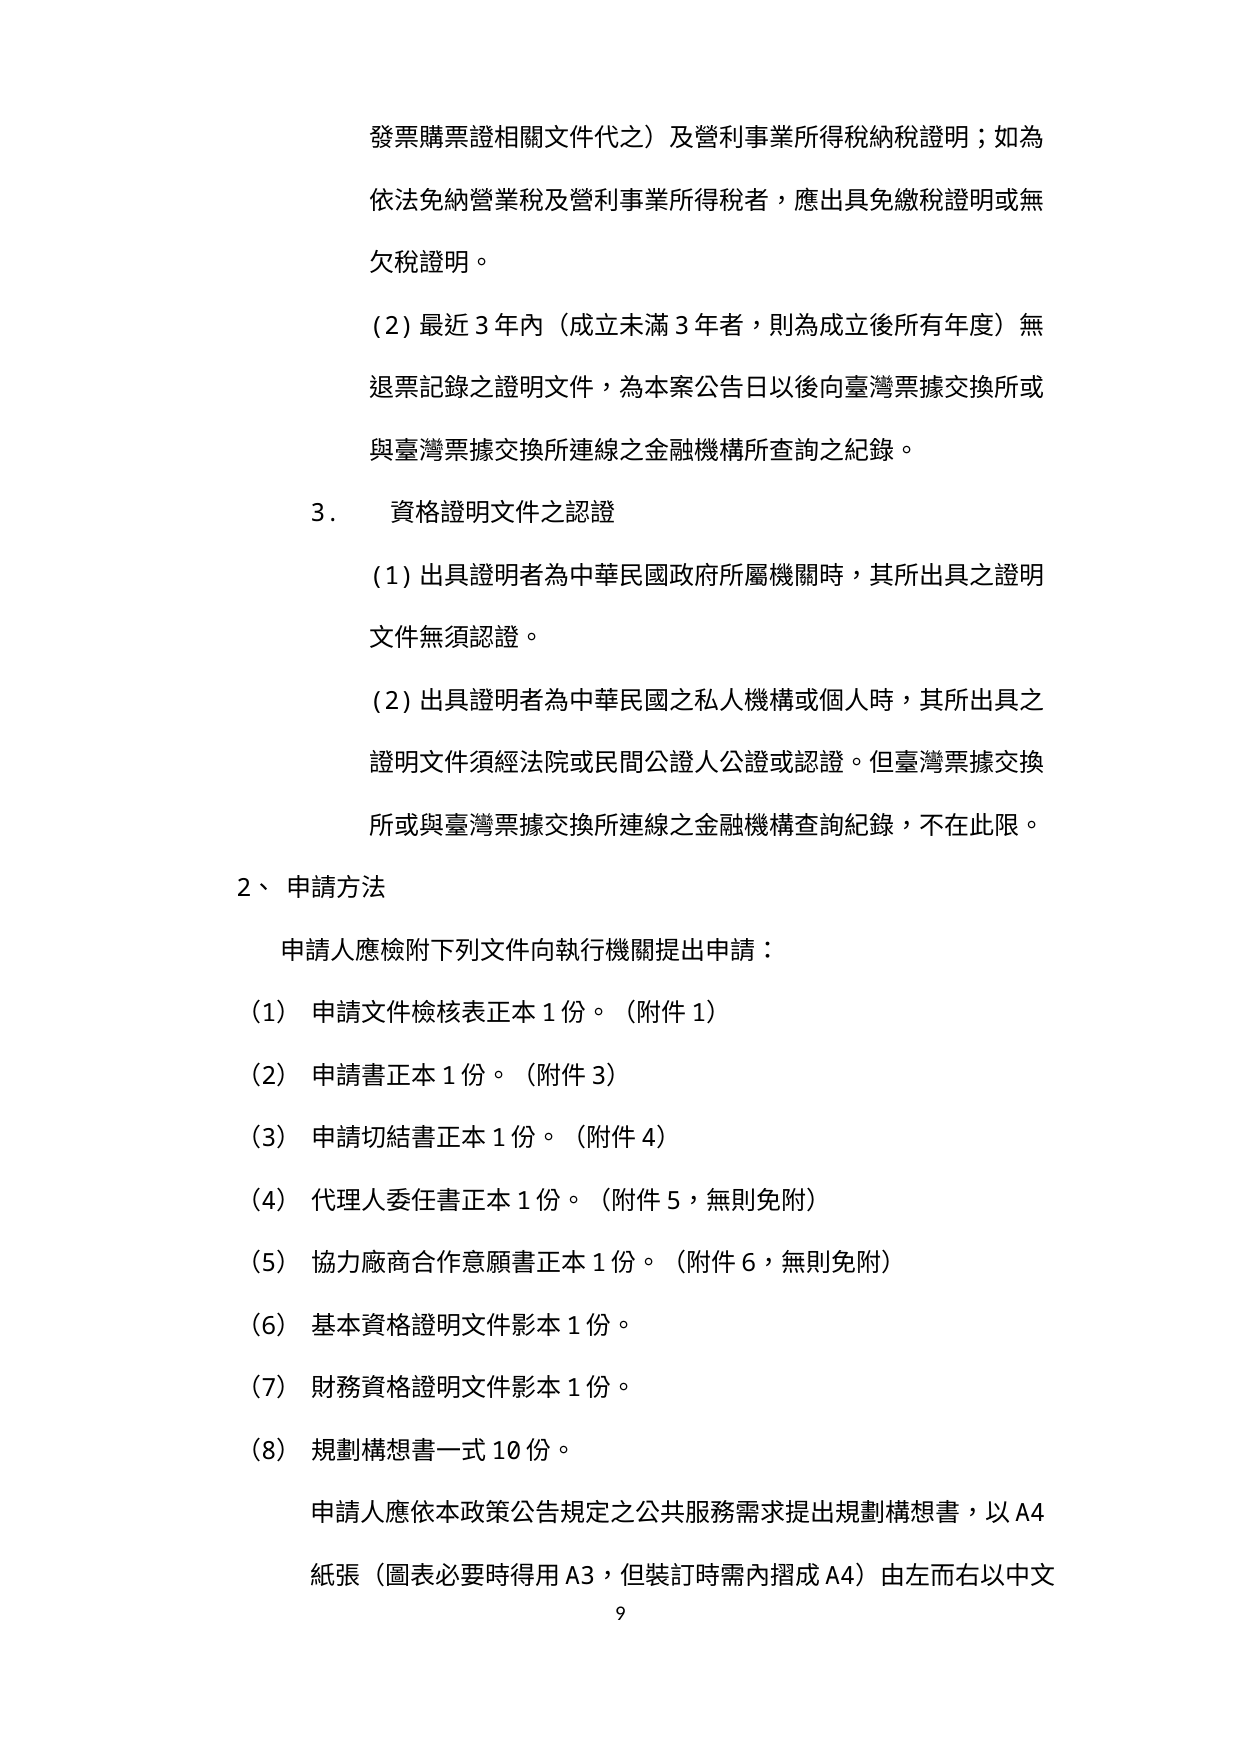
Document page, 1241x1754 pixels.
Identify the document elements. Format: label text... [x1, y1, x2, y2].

list 協力廠商合作意願書正本1份。（附件6，無則免附） [236, 1219, 1063, 1282]
list 申請書正本1份。（附件3） [236, 1032, 1063, 1094]
list 出具證明者為中華民國之私人機構或個人時，其所出具之證明文件須經法院或民間公證人公證或認證。但臺灣票據交換所或與臺灣票據交換所連線之金融機構查詢紀錄，不在此限。 [369, 657, 1063, 844]
list 申請方法 [236, 844, 1063, 907]
list 資格證明文件之認證 [310, 469, 1063, 532]
list 規劃構想書一式10份。 [236, 1407, 1063, 1469]
list 依法納稅證明文件，為最近一期之營業稅納稅證明（得為繳款書收據聯或主管稽徵機關核章之最近一期營業人銷售額與稅額申報書收執聯。申請人不及提出最近一期證明者，得以前一期之納稅證明代之。新設立且未屆第一期營業稅繳納期限者，得以營業稅主管稽徵機關核發之核准設立登記公函及申領統一發票購票證相關文件代之）及營利事業所得稅納稅證明；如為依法免納營業稅及營利事業所得稅者，應出具免繳稅證明或無欠稅證明。 [369, 94, 1063, 282]
list 申請文件檢核表正本1份。（附件1） [236, 969, 1063, 1032]
list 基本資格證明文件影本1份。 [236, 1282, 1063, 1344]
list 出具證明者為中華民國政府所屬機關時，其所出具之證明文件無須認證。 [369, 532, 1063, 657]
text 申請人應檢附下列文件向執行機關提出申請： [280, 907, 1063, 969]
list 財務資格證明文件影本1份。 [236, 1344, 1063, 1407]
list 代理人委任書正本1份。（附件5，無則免附） [236, 1157, 1063, 1219]
list 申請切結書正本1份。（附件4） [236, 1094, 1063, 1157]
list 最近3年內（成立未滿3年者，則為成立後所有年度）無退票記錄之證明文件，為本案公告日以後向臺灣票據交換所或與臺灣票據交換所連線之金融機構所查詢之紀錄。 [369, 282, 1063, 469]
text 申請人應依本政策公告規定之公共服務需求提出規劃構想書，以A4紙張（圖表必要時得用A3，但裝訂時需內摺成A4）由左而右以中文 [310, 1469, 1063, 1594]
